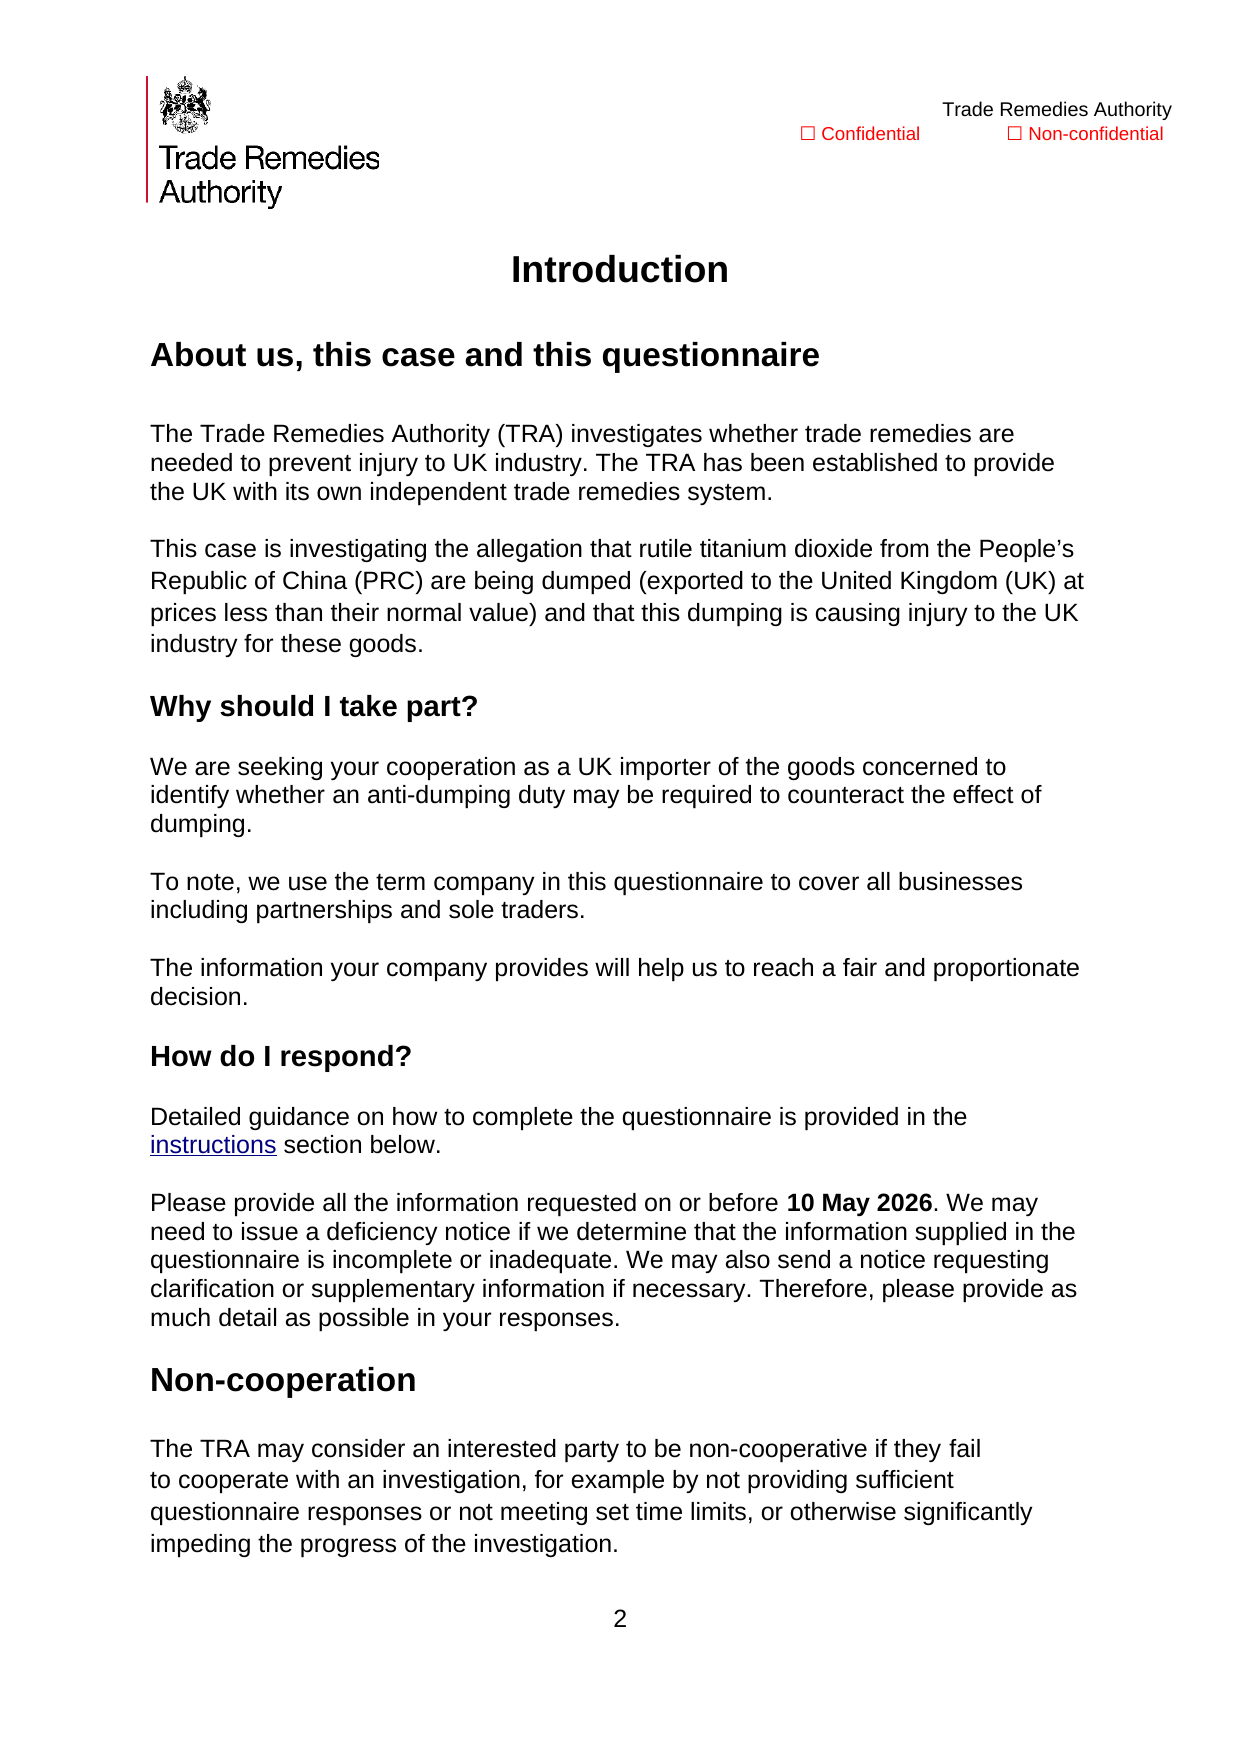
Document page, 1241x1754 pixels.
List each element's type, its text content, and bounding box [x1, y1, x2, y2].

subtitle Introduction [150, 247, 1090, 290]
text We are seeking your cooperation as a UK importer of the goods concerned to identify whether an anti-dumping duty may be required to counteract the effect of dumping. [150, 752, 1090, 838]
text Non-cooperation [150, 1360, 1090, 1399]
text Please provide all the information requested on or before 10 May 2026. We may need to issue a deficiency notice if we determine that the information supplied in the questionnaire is incomplete or inadequate. We may also send a notice requesting clarification or supplementary information if necessary. Therefore, please provide as much detail as possible in your responses. [150, 1188, 1090, 1331]
text The TRA may consider an interested party to be non-cooperative if they fail to cooperate with an investigation, for example by not providing sufficient questionnaire responses or not meeting set time limits, or otherwise significantly impeding the progress of the investigation. [150, 1402, 1090, 1557]
text How do I respond? [150, 1039, 1090, 1073]
text The information your company provides will help us to reach a fair and proportionate decision. [150, 953, 1090, 1010]
subtitle About us, this case and this questionnaire [150, 336, 1090, 374]
text To note, we use the term company in this questionnaire to cover all businesses including partnerships and sole traders. [150, 867, 1090, 924]
text The Trade Remedies Authority (TRA) investigates whether trade remedies are needed to prevent injury to UK industry. The TRA has been established to provide the UK with its own independent trade remedies system. [150, 419, 1090, 506]
text Why should I take part? [150, 689, 1090, 723]
text This case is investigating the allegation that rutile titanium dioxide from the People’s Republic of China (PRC) are being dumped (exported to the United Kingdom (UK) at prices less than their normal value) and that this dumping is causing injury to the UK industry for these goods. [150, 534, 1090, 658]
text Detailed guidance on how to complete the questionnaire is provided in the instructions section below. [150, 1101, 1090, 1159]
